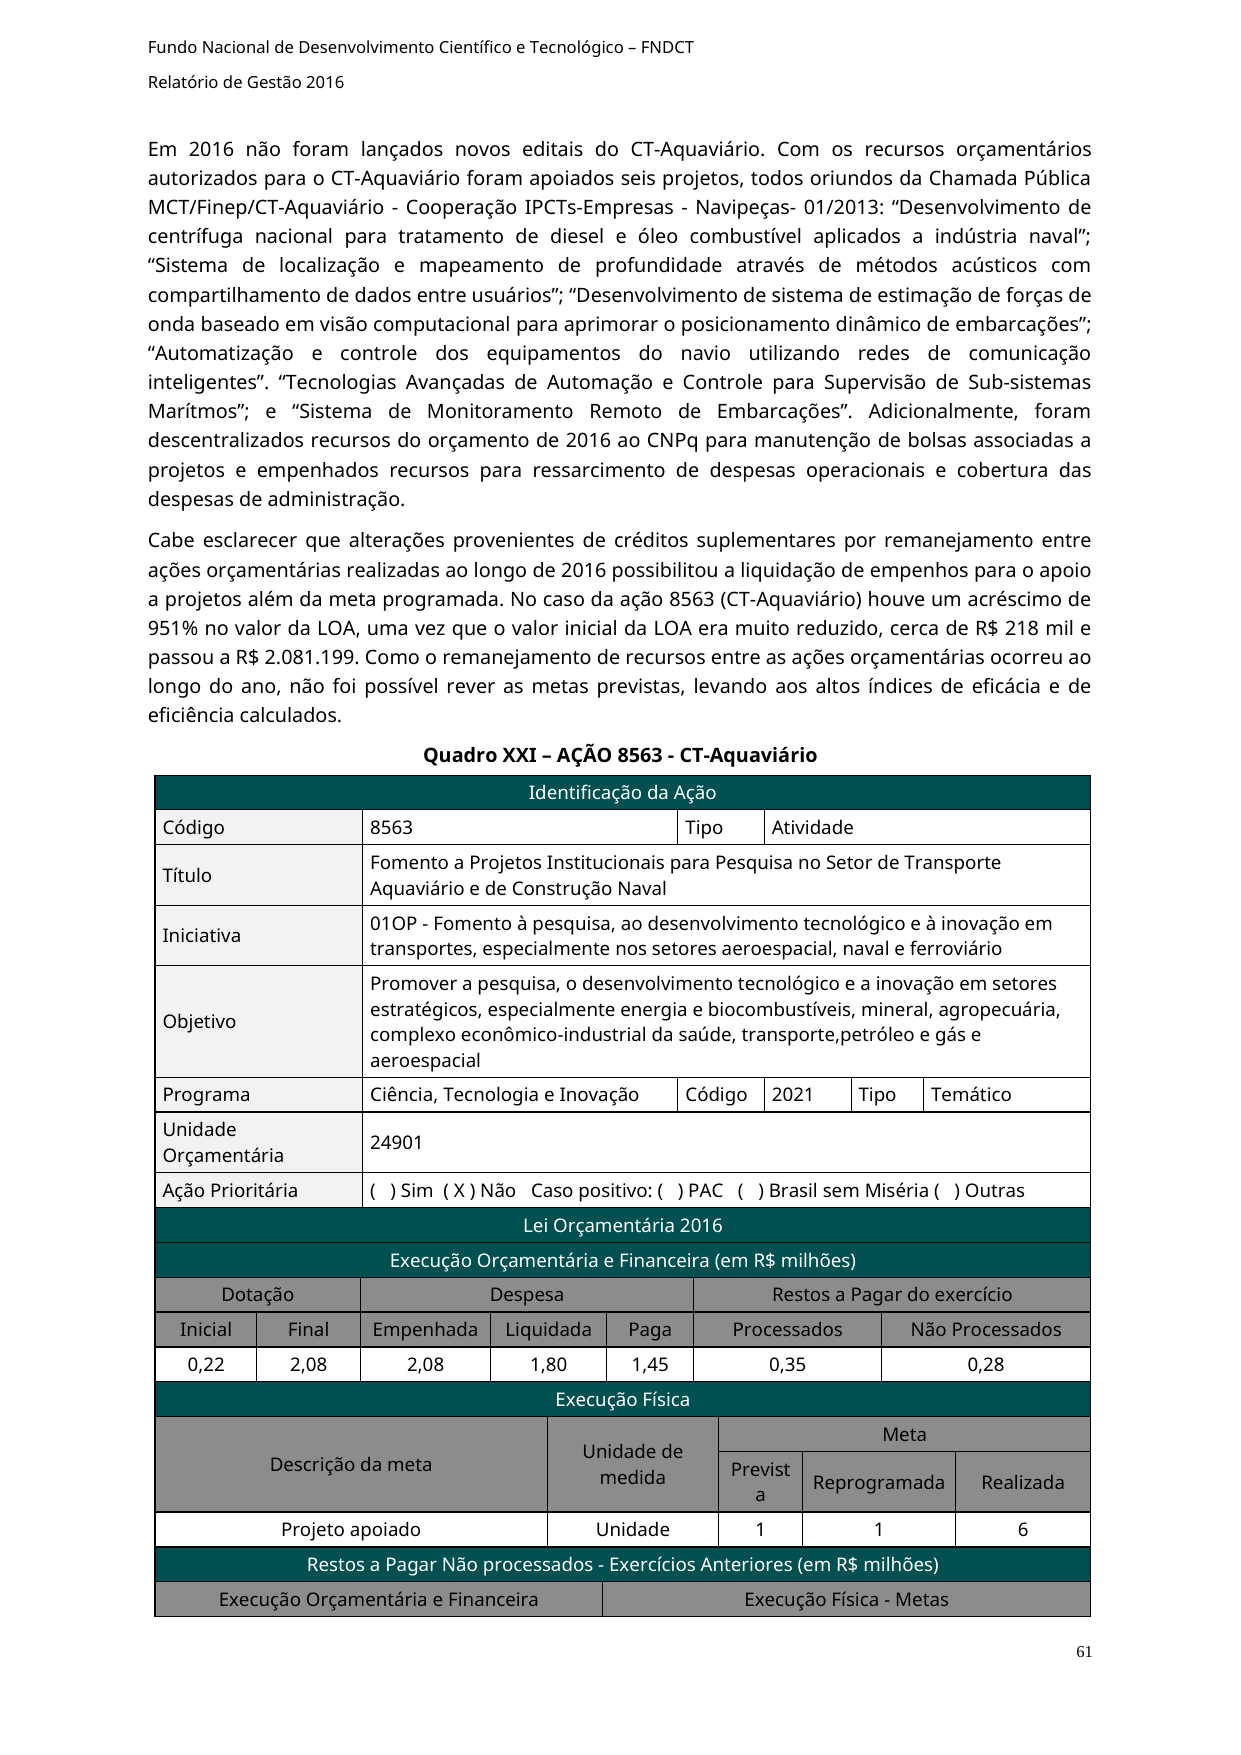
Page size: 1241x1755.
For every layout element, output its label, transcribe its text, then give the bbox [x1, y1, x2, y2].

table_cell Tipo [678, 810, 764, 844]
table_cell Processados [694, 1313, 881, 1346]
table_cell Lei Orçamentária 2016 [156, 1208, 1090, 1242]
table_cell Meta [719, 1417, 1090, 1451]
table_cell 0,28 [882, 1348, 1090, 1381]
table_cell Restos a Pagar Não processados - Exercícios Anteriores (em R$ milhões) [156, 1548, 1090, 1581]
table_cell 2021 [765, 1078, 851, 1111]
table_cell Liquidada [491, 1313, 606, 1346]
text Cabe esclarecer que alterações provenientes de créditos suplementares por remanejamento entre ações orçamentárias realizadas ao longo de 2016 possibilitou a liquidação de empenhos para o apoio a projetos além da meta programada. No caso da ação 8563 (CT-Aquaviário) houve um acréscimo de 951% no valor da LOA, uma vez que o valor inicial da LOA era muito reduzido, cerca de R$ 218 mil e passou a R$ 2.081.199. Como o remanejamento de recursos entre as ações orçamentárias ocorreu ao longo do ano, não foi possível rever as metas previstas, levando aos altos índices de eficácia e de eficiência calculados. [148, 524, 1093, 729]
table_cell Prevista [719, 1452, 802, 1511]
table_cell Empenhada [361, 1313, 490, 1346]
table_cell 6 [956, 1513, 1090, 1546]
table_cell 1 [803, 1513, 955, 1546]
table_cell Fomento a Projetos Institucionais para Pesquisa no Setor de Transporte Aquaviário e de Construção Naval [363, 845, 1090, 905]
table_cell Descrição da meta [156, 1417, 547, 1511]
table_cell Inicial [156, 1313, 256, 1346]
table_cell Execução Física [156, 1382, 1090, 1416]
table_cell Unidade Orçamentária [156, 1113, 362, 1172]
table_cell Paga [607, 1313, 693, 1346]
table_cell 01OP - Fomento à pesquisa, ao desenvolvimento tecnológico e à inovação em transportes, especialmente nos setores aeroespacial, naval e ferroviário [363, 906, 1090, 965]
table_cell Final [257, 1313, 360, 1346]
table_header Identificação da Ação [156, 776, 1090, 809]
table_cell Ação Prioritária [156, 1173, 362, 1207]
table_cell Realizada [956, 1452, 1090, 1511]
table_cell 24901 [363, 1113, 1090, 1172]
table_cell Temático [924, 1078, 1090, 1111]
table_cell Despesa [361, 1278, 693, 1311]
table_cell 1 [719, 1513, 802, 1546]
table_cell Não Processados [882, 1313, 1090, 1346]
table_cell Execução Orçamentária e Financeira (em R$ milhões) [156, 1243, 1090, 1277]
table_cell Atividade [765, 810, 1090, 844]
table_cell Tipo [852, 1078, 923, 1111]
table_cell Programa [156, 1078, 362, 1111]
table_cell Restos a Pagar do exercício [694, 1278, 1090, 1311]
table_cell Iniciativa [156, 906, 362, 965]
table_cell Projeto apoiado [156, 1513, 547, 1546]
table_cell Código [678, 1078, 764, 1111]
table_cell 0,35 [694, 1348, 881, 1381]
table_cell 1,45 [607, 1348, 693, 1381]
text Quadro XXI – AÇÃO 8563 - CT-Aquaviário [148, 741, 1093, 768]
table_cell Ciência, Tecnologia e Inovação [363, 1078, 677, 1111]
table_cell 0,22 [156, 1348, 256, 1381]
table_cell Dotação [156, 1278, 360, 1311]
table_cell Unidade [548, 1513, 718, 1546]
table_cell Código [156, 810, 362, 844]
table_cell Reprogramada [803, 1452, 955, 1511]
table_cell Promover a pesquisa, o desenvolvimento tecnológico e a inovação em setores estratégicos, especialmente energia e biocombustíveis, mineral, agropecuária, complexo econômico-industrial da saúde, transporte,petróleo e gás e aeroespacial [363, 966, 1090, 1077]
table_cell Título [156, 845, 362, 905]
text Em 2016 não foram lançados novos editais do CT-Aquaviário. Com os recursos orçamentários autorizados para o CT-Aquaviário foram apoiados seis projetos, todos oriundos da Chamada Pública MCT/Finep/CT-Aquaviário - Cooperação IPCTs-Empresas - Navipeças- 01/2013: “Desenvolvimento de centrífuga nacional para tratamento de diesel e óleo combustível aplicados a indústria naval”; “Sistema de localização e mapeamento de profundidade através de métodos acústicos com compartilhamento de dados entre usuários”; “Desenvolvimento de sistema de estimação de forças de onda baseado em visão computacional para aprimorar o posicionamento dinâmico de embarcações”; “Automatização e controle dos equipamentos do navio utilizando redes de comunicação inteligentes”. “Tecnologias Avançadas de Automação e Controle para Supervisão de Sub-sistemas Marítmos”; e “Sistema de Monitoramento Remoto de Embarcações”. Adicionalmente, foram descentralizados recursos do orçamento de 2016 ao CNPq para manutenção de bolsas associadas a projetos e empenhados recursos para ressarcimento de despesas operacionais e cobertura das despesas de administração. [148, 133, 1093, 512]
table_cell 1,80 [491, 1348, 606, 1381]
table_cell 2,08 [257, 1348, 360, 1381]
table_cell 8563 [363, 810, 677, 844]
table_cell Objetivo [156, 966, 362, 1077]
table_cell Execução Física - Metas [603, 1582, 1090, 1616]
table_cell Execução Orçamentária e Financeira [156, 1582, 602, 1616]
table_cell ( ) Sim ( X ) Não Caso positivo: ( ) PAC ( ) Brasil sem Miséria ( ) Outras [363, 1173, 1090, 1207]
table_cell 2,08 [361, 1348, 490, 1381]
table_cell Unidade de medida [548, 1417, 718, 1511]
